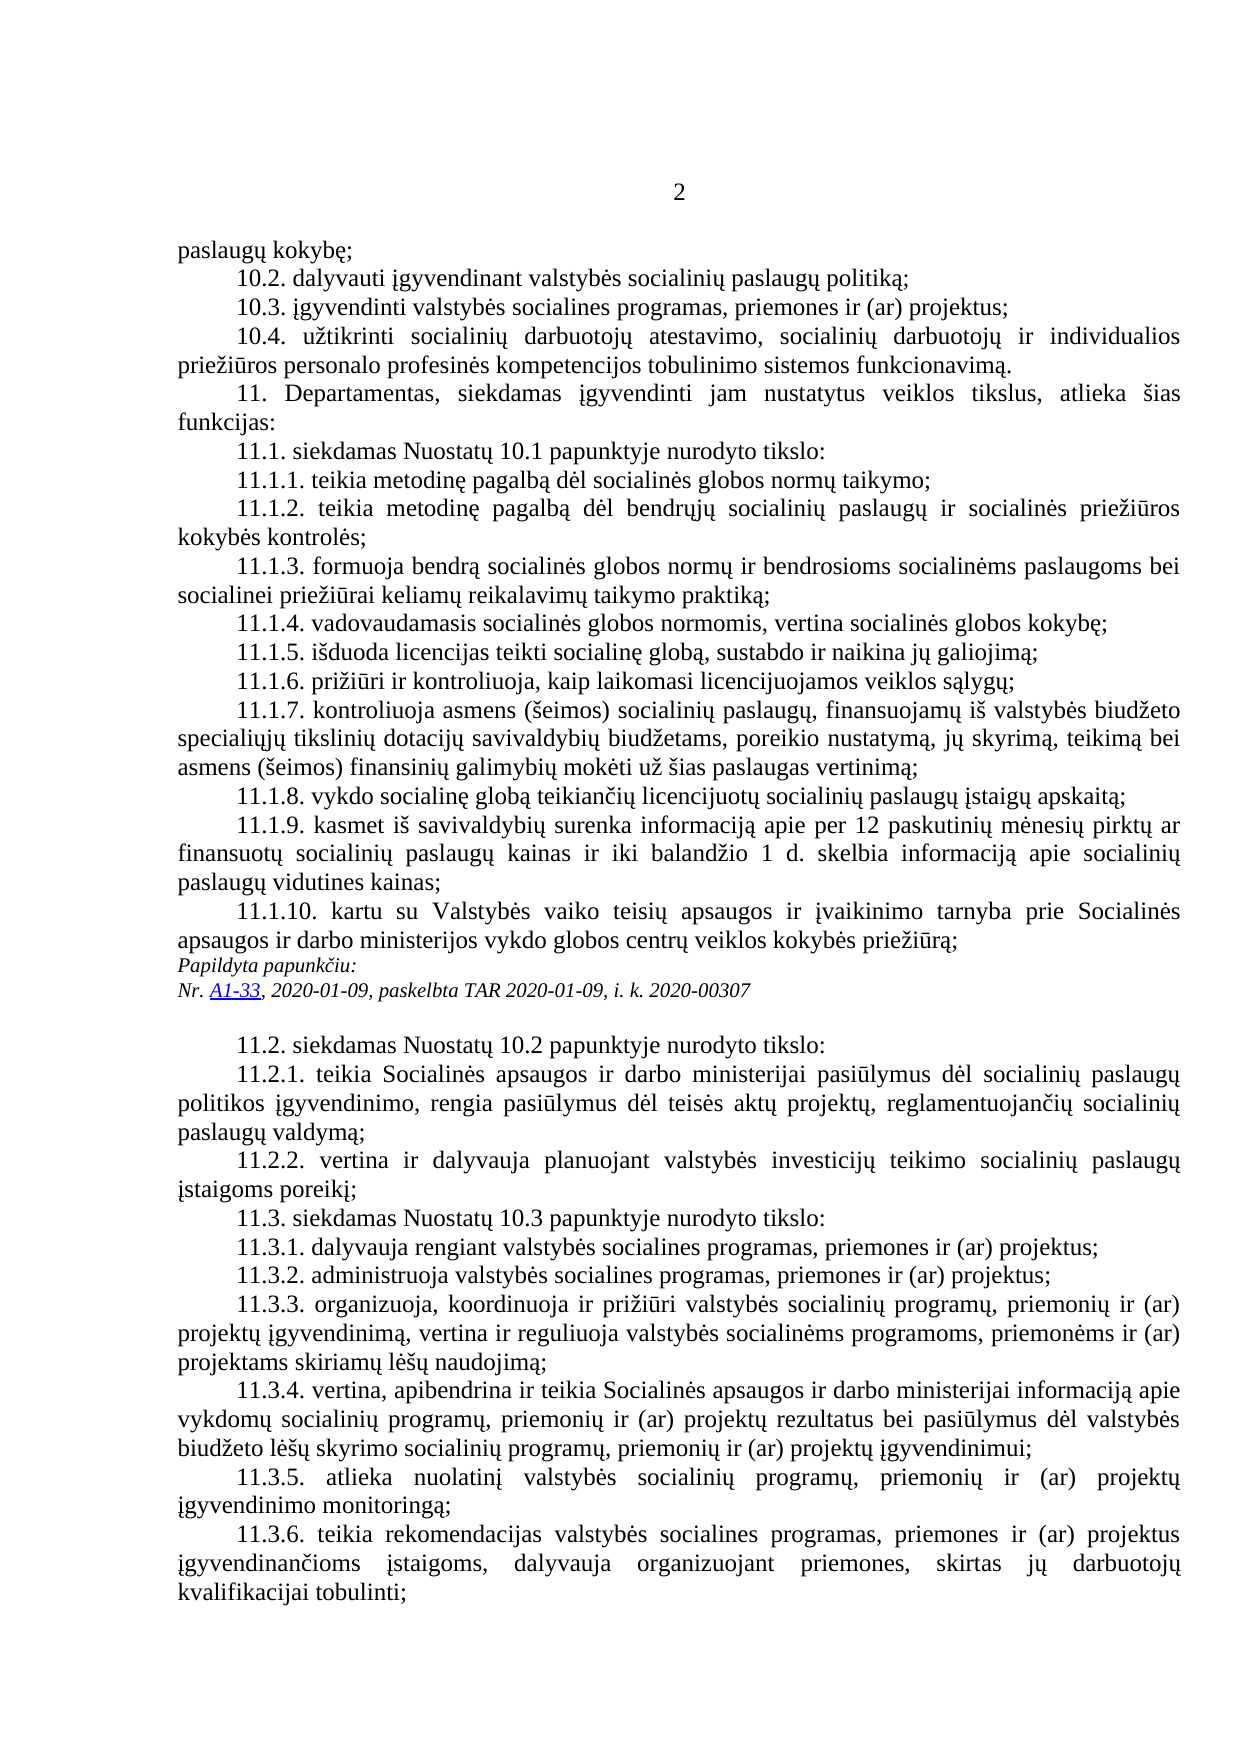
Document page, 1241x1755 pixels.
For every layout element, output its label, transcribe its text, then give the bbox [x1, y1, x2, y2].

text 11.2. siekdamas Nuostatų 10.2 papunktyje nurodyto tikslo: [177, 1030, 1181, 1059]
text 11.1.1. teikia metodinę pagalbą dėl socialinės globos normų taikymo; [177, 465, 1181, 493]
text 11.3.2. administruoja valstybės socialines programas, priemones ir (ar) projektus; [177, 1260, 1181, 1289]
text 10.4. užtikrinti socialinių darbuotojų atestavimo, socialinių darbuotojų ir individualios priežiūros personalo profesinės kompetencijos tobulinimo sistemos funkcionavimą. [177, 321, 1181, 378]
text paslaugų kokybę; [177, 235, 1181, 263]
text 11.3.3. organizuoja, koordinuoja ir prižiūri valstybės socialinių programų, priemonių ir (ar) projektų įgyvendinimą, vertina ir reguliuoja valstybės socialinėms programoms, priemonėms ir (ar) projektams skiriamų lėšų naudojimą; [177, 1289, 1181, 1375]
text 11.1.10. kartu su Valstybės vaiko teisių apsaugos ir įvaikinimo tarnyba prie Socialinės apsaugos ir darbo ministerijos vykdo globos centrų veiklos kokybės priežiūrą; [177, 896, 1181, 953]
text 10.3. įgyvendinti valstybės socialines programas, priemones ir (ar) projektus; [177, 292, 1181, 321]
text 11.1.4. vadovaudamasis socialinės globos normomis, vertina socialinės globos kokybę; [177, 608, 1181, 637]
text 11.1.5. išduoda licencijas teikti socialinę globą, sustabdo ir naikina jų galiojimą; [177, 637, 1181, 666]
text 11.3. siekdamas Nuostatų 10.3 papunktyje nurodyto tikslo: [177, 1203, 1181, 1232]
text 11.3.1. dalyvauja rengiant valstybės socialines programas, priemones ir (ar) projektus; [177, 1232, 1181, 1260]
text 11.1.3. formuoja bendrą socialinės globos normų ir bendrosioms socialinėms paslaugoms bei socialinei priežiūrai keliamų reikalavimų taikymo praktiką; [177, 551, 1181, 608]
text 11.1.8. vykdo socialinę globą teikiančių licencijuotų socialinių paslaugų įstaigų apskaitą; [177, 781, 1181, 810]
text 11.3.4. vertina, apibendrina ir teikia Socialinės apsaugos ir darbo ministerijai informaciją apie vykdomų socialinių programų, priemonių ir (ar) projektų rezultatus bei pasiūlymus dėl valstybės biudžeto lėšų skyrimo socialinių programų, priemonių ir (ar) projektų įgyvendinimui; [177, 1375, 1181, 1462]
text 11.1.9. kasmet iš savivaldybių surenka informaciją apie per 12 paskutinių mėnesių pirktų ar finansuotų socialinių paslaugų kainas ir iki balandžio 1 d. skelbia informaciją apie socialinių paslaugų vidutines kainas; [177, 810, 1181, 896]
text 10.2. dalyvauti įgyvendinant valstybės socialinių paslaugų politiką; [177, 263, 1181, 292]
text 11.1.2. teikia metodinę pagalbą dėl bendrųjų socialinių paslaugų ir socialinės priežiūros kokybės kontrolės; [177, 493, 1181, 551]
text 11.1. siekdamas Nuostatų 10.1 papunktyje nurodyto tikslo: [177, 436, 1181, 465]
text 11.2.1. teikia Socialinės apsaugos ir darbo ministerijai pasiūlymus dėl socialinių paslaugų politikos įgyvendinimo, rengia pasiūlymus dėl teisės aktų projektų, reglamentuojančių socialinių paslaugų valdymą; [177, 1059, 1181, 1145]
text 11.2.2. vertina ir dalyvauja planuojant valstybės investicijų teikimo socialinių paslaugų įstaigoms poreikį; [177, 1145, 1181, 1203]
text 11. Departamentas, siekdamas įgyvendinti jam nustatytus veiklos tikslus, atlieka šias funkcijas: [177, 378, 1181, 436]
text 11.1.7. kontroliuoja asmens (šeimos) socialinių paslaugų, finansuojamų iš valstybės biudžeto specialiųjų tikslinių dotacijų savivaldybių biudžetams, poreikio nustatymą, jų skyrimą, teikimą bei asmens (šeimos) finansinių galimybių mokėti už šias paslaugas vertinimą; [177, 695, 1181, 781]
text 11.1.6. prižiūri ir kontroliuoja, kaip laikomasi licencijuojamos veiklos sąlygų; [177, 666, 1181, 695]
text 11.3.6. teikia rekomendacijas valstybės socialines programas, priemones ir (ar) projektus įgyvendinančioms įstaigoms, dalyvauja organizuojant priemones, skirtas jų darbuotojų kvalifikacijai tobulinti; [177, 1519, 1181, 1605]
text Papildyta papunkčiu: [177, 953, 1181, 977]
text 11.3.5. atlieka nuolatinį valstybės socialinių programų, priemonių ir (ar) projektų įgyvendinimo monitoringą; [177, 1462, 1181, 1519]
text Nr. A1-33, 2020-01-09, paskelbta TAR 2020-01-09, i. k. 2020-00307 [177, 977, 1181, 1002]
